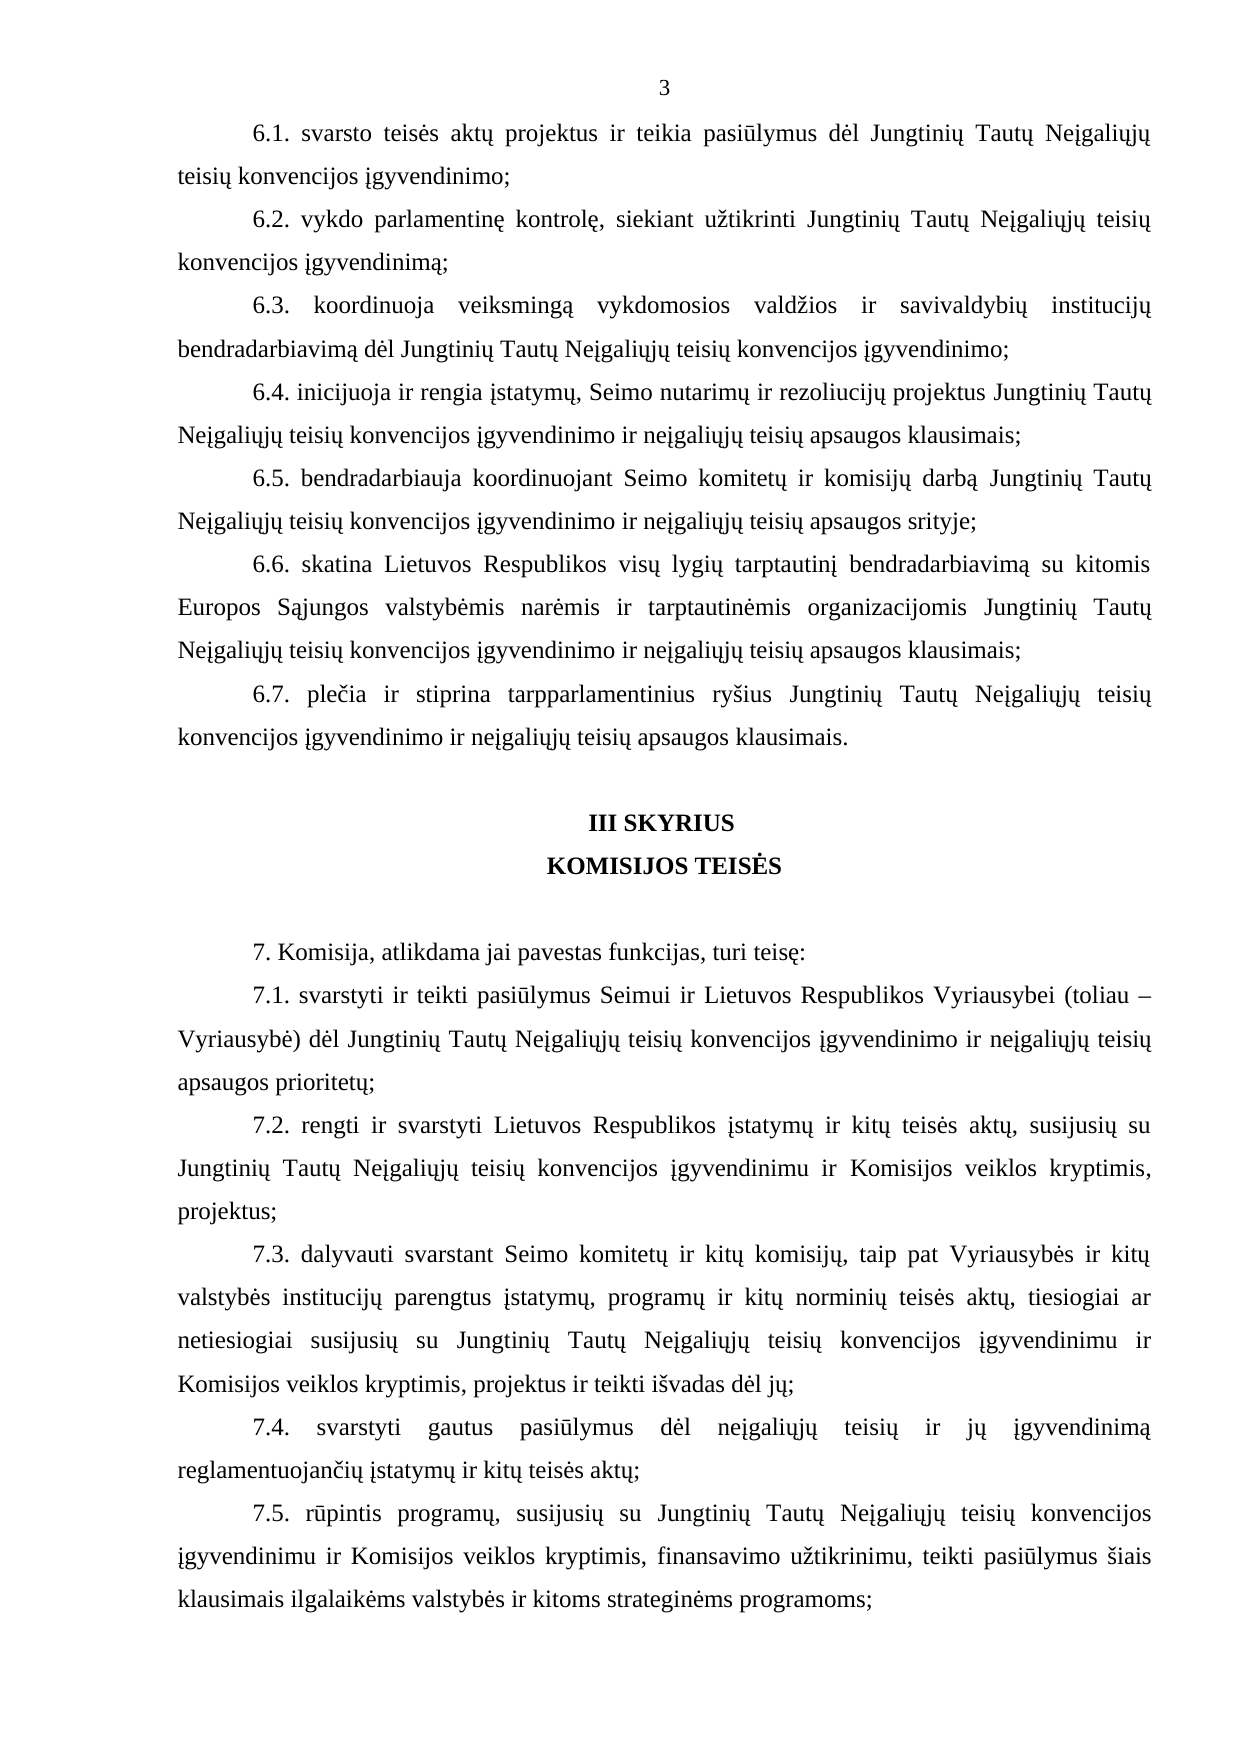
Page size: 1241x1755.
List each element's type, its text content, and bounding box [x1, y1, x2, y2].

text 6.1. svarsto teisės aktų projektus ir teikia pasiūlymus dėl Jungtinių Tautų Neįgaliųjų teisių konvencijos įgyvendinimo; [177, 118, 1152, 190]
text 6.6. skatina Lietuvos Respublikos visų lygių tarptautinį bendradarbiavimą su kitomis Europos Sąjungos valstybėmis narėmis ir tarptautinėmis organizacijomis Jungtinių Tautų Neįgaliųjų teisių konvencijos įgyvendinimo ir neįgaliųjų teisių apsaugos klausimais; [177, 549, 1152, 664]
text 7.4. svarstyti gautus pasiūlymus dėl neįgaliųjų teisių ir jų įgyvendinimą reglamentuojančių įstatymų ir kitų teisės aktų; [177, 1412, 1152, 1484]
text 6.7. plečia ir stiprina tarpparlamentinius ryšius Jungtinių Tautų Neįgaliųjų teisių konvencijos įgyvendinimo ir neįgaliųjų teisių apsaugos klausimais. [177, 679, 1152, 751]
text 6.4. inicijuoja ir rengia įstatymų, Seimo nutarimų ir rezoliucijų projektus Jungtinių Tautų Neįgaliųjų teisių konvencijos įgyvendinimo ir neįgaliųjų teisių apsaugos klausimais; [177, 377, 1152, 449]
text 6.3. koordinuoja veiksmingą vykdomosios valdžios ir savivaldybių institucijų bendradarbiavimą dėl Jungtinių Tautų Neįgaliųjų teisių konvencijos įgyvendinimo; [177, 291, 1152, 362]
text 7.1. svarstyti ir teikti pasiūlymus Seimui ir Lietuvos Respublikos Vyriausybei (toliau – Vyriausybė) dėl Jungtinių Tautų Neįgaliųjų teisių konvencijos įgyvendinimo ir neįgaliųjų teisių apsaugos prioritetų; [177, 981, 1152, 1096]
text 7.3. dalyvauti svarstant Seimo komitetų ir kitų komisijų, taip pat Vyriausybės ir kitų valstybės institucijų parengtus įstatymų, programų ir kitų norminių teisės aktų, tiesiogiai ar netiesiogiai susijusių su Jungtinių Tautų Neįgaliųjų teisių konvencijos įgyvendinimu ir Komisijos veiklos kryptimis, projektus ir teikti išvadas dėl jų; [177, 1239, 1152, 1397]
text 6.5. bendradarbiauja koordinuojant Seimo komitetų ir komisijų darbą Jungtinių Tautų Neįgaliųjų teisių konvencijos įgyvendinimo ir neįgaliųjų teisių apsaugos srityje; [177, 463, 1152, 535]
text KOMISIJOS TEISĖS [177, 851, 1152, 880]
text 7. Komisija, atlikdama jai pavestas funkcijas, turi teisę: [177, 937, 1152, 966]
text 6.2. vykdo parlamentinę kontrolę, siekiant užtikrinti Jungtinių Tautų Neįgaliųjų teisių konvencijos įgyvendinimą; [177, 204, 1152, 276]
text 7.2. rengti ir svarstyti Lietuvos Respublikos įstatymų ir kitų teisės aktų, susijusių su Jungtinių Tautų Neįgaliųjų teisių konvencijos įgyvendinimu ir Komisijos veiklos kryptimis, projektus; [177, 1110, 1152, 1225]
text 7.5. rūpintis programų, susijusių su Jungtinių Tautų Neįgaliųjų teisių konvencijos įgyvendinimu ir Komisijos veiklos kryptimis, finansavimo užtikrinimu, teikti pasiūlymus šiais klausimais ilgalaikėms valstybės ir kitoms strateginėms programoms; [177, 1498, 1152, 1613]
text III SKYRIUS [177, 808, 1152, 837]
